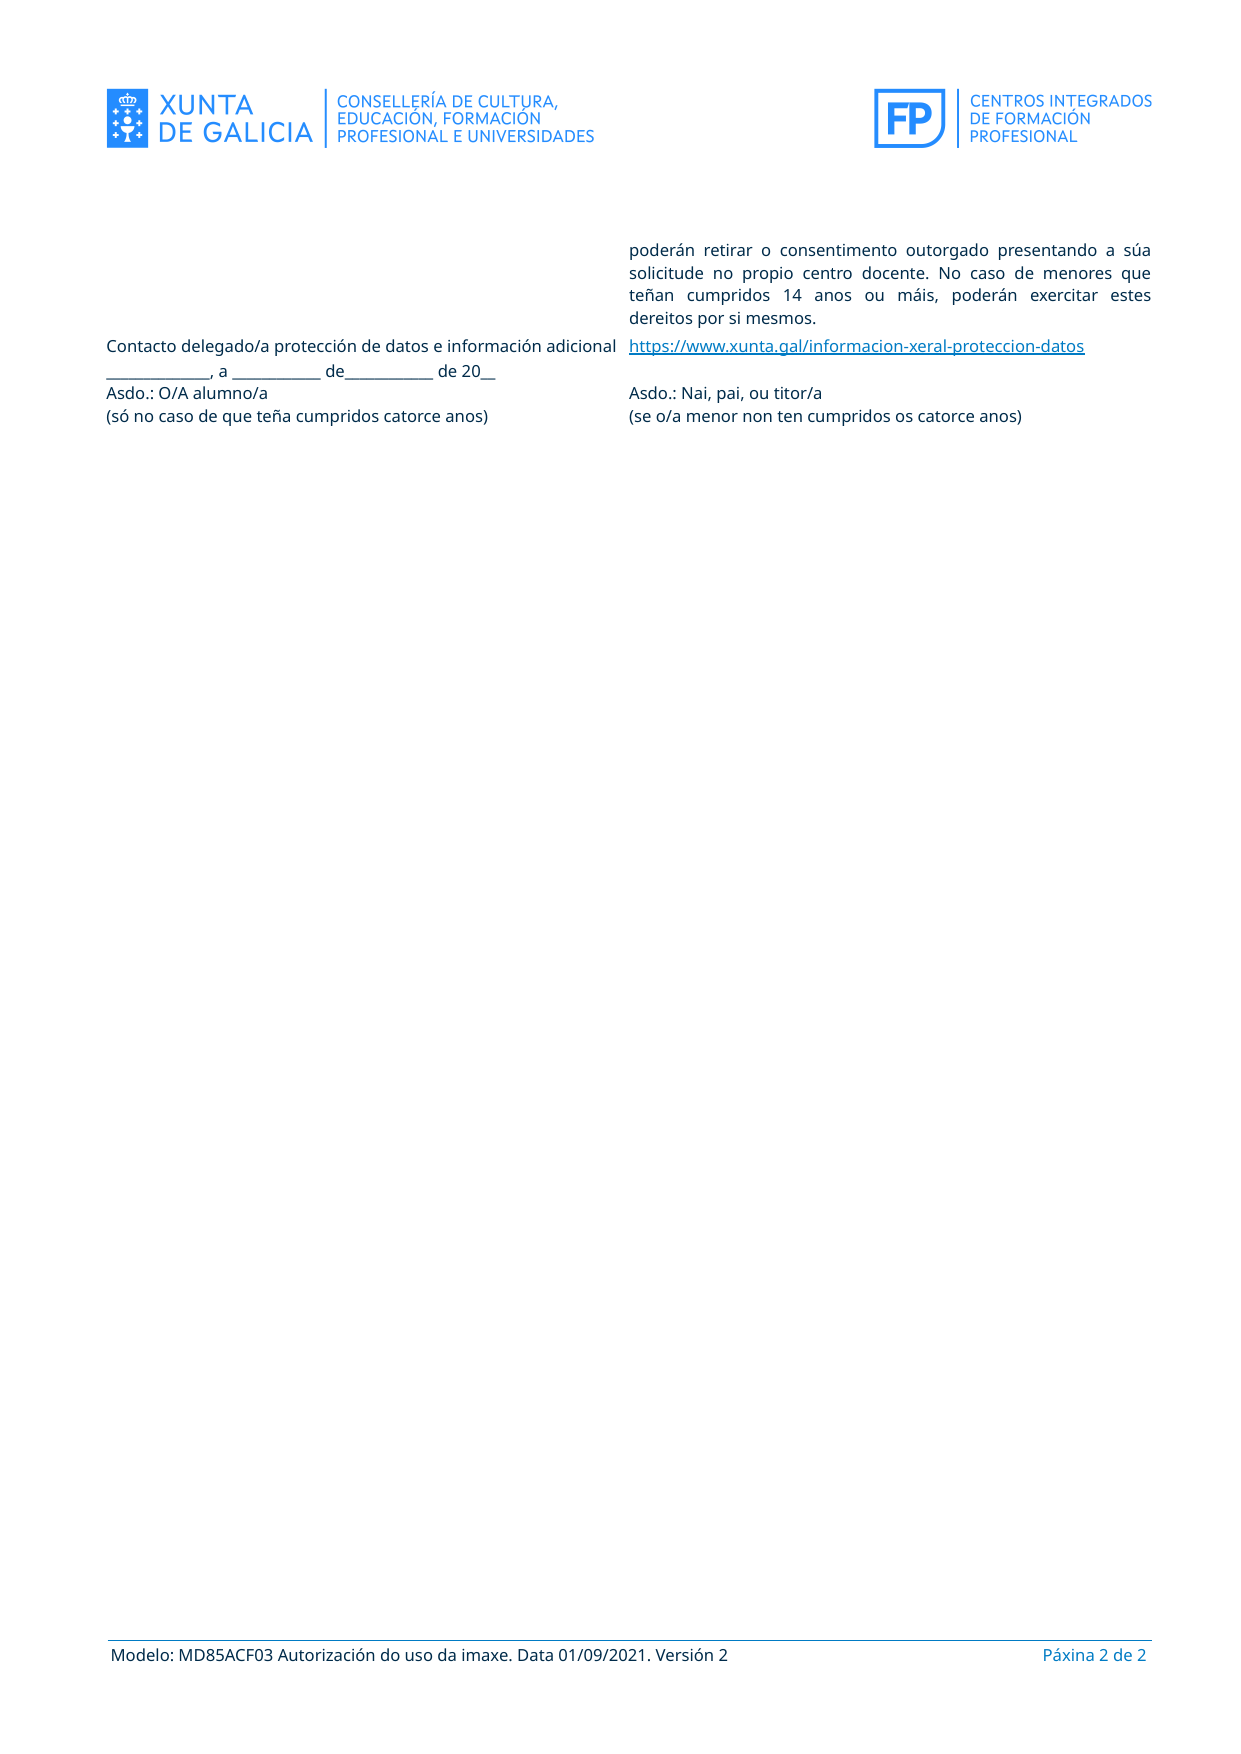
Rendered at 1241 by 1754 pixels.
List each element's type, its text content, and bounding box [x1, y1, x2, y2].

table_cell poderán retirar o consentimento outorgado presentando a súa solicitude no propio centro docente. No caso de menores que teñan cumpridos 14 anos ou máis, poderán exercitar estes dereitos por si mesmos. [629, 236, 1152, 332]
table_header ______________, a ____________ de____________ de 20__ [106, 359, 1152, 382]
table_cell [629, 428, 1152, 496]
table_cell (se o/a menor non ten cumpridos os catorce anos) [629, 405, 1152, 427]
table_cell https://www.xunta.gal/informacion-xeral-proteccion-datos [629, 332, 1152, 359]
picture [106, 88, 1152, 148]
table_cell [106, 428, 629, 496]
table_cell [106, 236, 629, 332]
table_cell Contacto delegado/a protección de datos e información adicional [106, 332, 629, 359]
table_cell Asdo.: O/A alumno/a [106, 382, 629, 405]
table_cell Asdo.: Nai, pai, ou titor/a [629, 382, 1152, 405]
table_cell (só no caso de que teña cumpridos catorce anos) [106, 405, 629, 427]
